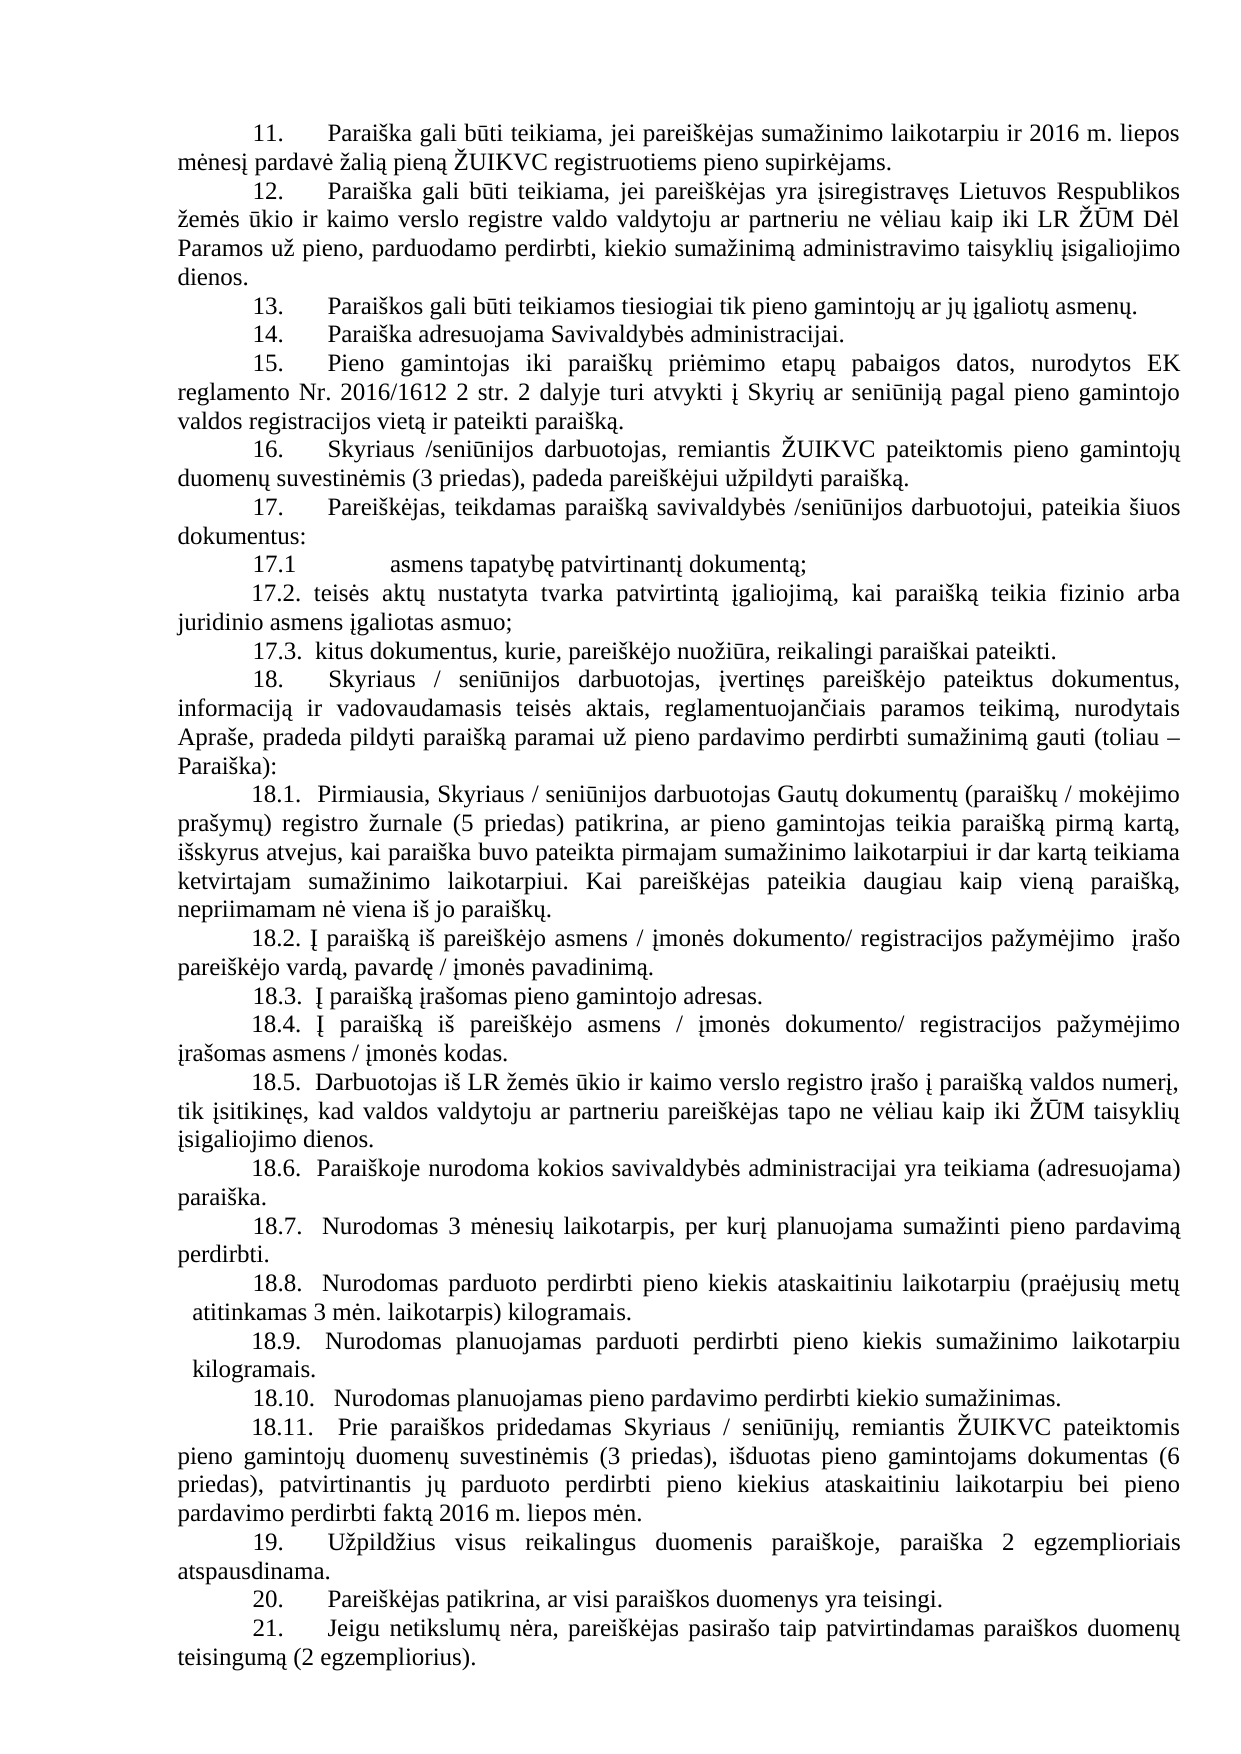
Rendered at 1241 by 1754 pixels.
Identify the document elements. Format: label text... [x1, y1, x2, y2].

text 18.2. Į paraišką iš pareiškėjo asmens / įmonės dokumento/ registracijos pažymėjimo įrašo pareiškėjo vardą, pavardę / įmonės pavadinimą. [177, 923, 1181, 981]
text 18.11. Prie paraiškos pridedamas Skyriaus / seniūnijų, remiantis ŽUIKVC pateiktomis pieno gamintojų duomenų suvestinėmis (3 priedas), išduotas pieno gamintojams dokumentas (6 priedas), patvirtinantis jų parduoto perdirbti pieno kiekius ataskaitiniu laikotarpiu bei pieno pardavimo perdirbti faktą 2016 m. liepos mėn. [177, 1412, 1181, 1527]
text 18.3. Į paraišką įrašomas pieno gamintojo adresas. [252, 981, 1181, 1009]
text 18.4. Į paraišką iš pareiškėjo asmens / įmonės dokumento/ registracijos pažymėjimo įrašomas asmens / įmonės kodas. [177, 1009, 1181, 1067]
text 18.8. Nurodomas parduoto perdirbti pieno kiekis ataskaitiniu laikotarpiu (praėjusių metų atitinkamas 3 mėn. laikotarpis) kilogramais. [192, 1268, 1181, 1326]
text 21. Jeigu netikslumų nėra, pareiškėjas pasirašo taip patvirtindamas paraiškos duomenų teisingumą (2 egzempliorius). [177, 1613, 1181, 1671]
text 18.5. Darbuotojas iš LR žemės ūkio ir kaimo verslo registro įrašo į paraišką valdos numerį, tik įsitikinęs, kad valdos valdytoju ar partneriu pareiškėjas tapo ne vėliau kaip iki ŽŪM taisyklių įsigaliojimo dienos. [177, 1067, 1181, 1153]
text 18.9. Nurodomas planuojamas parduoti perdirbti pieno kiekis sumažinimo laikotarpiu kilogramais. [192, 1326, 1181, 1383]
text 17. Pareiškėjas, teikdamas paraišką savivaldybės /seniūnijos darbuotojui, pateikia šiuos dokumentus: [177, 492, 1181, 549]
text 17.1 asmens tapatybę patvirtinantį dokumentą; [252, 549, 1181, 578]
text 15. Pieno gamintojas iki paraiškų priėmimo etapų pabaigos datos, nurodytos EK reglamento Nr. 2016/1612 2 str. 2 dalyje turi atvykti į Skyrių ar seniūniją pagal pieno gamintojo valdos registracijos vietą ir pateikti paraišką. [177, 348, 1181, 434]
text 17.3. kitus dokumentus, kurie, pareiškėjo nuožiūra, reikalingi paraiškai pateikti. [252, 636, 1181, 664]
text 12. Paraiška gali būti teikiama, jei pareiškėjas yra įsiregistravęs Lietuvos Respublikos žemės ūkio ir kaimo verslo registre valdo valdytoju ar partneriu ne vėliau kaip iki LR ŽŪM Dėl Paramos už pieno, parduodamo perdirbti, kiekio sumažinimą administravimo taisyklių įsigaliojimo dienos. [177, 176, 1181, 291]
text 20. Pareiškėjas patikrina, ar visi paraiškos duomenys yra teisingi. [177, 1584, 1181, 1613]
text 18.7. Nurodomas 3 mėnesių laikotarpis, per kurį planuojama sumažinti pieno pardavimą perdirbti. [177, 1211, 1181, 1268]
text 16. Skyriaus /seniūnijos darbuotojas, remiantis ŽUIKVC pateiktomis pieno gamintojų duomenų suvestinėmis (3 priedas), padeda pareiškėjui užpildyti paraišką. [177, 434, 1181, 492]
text 18.6. Paraiškoje nurodoma kokios savivaldybės administracijai yra teikiama (adresuojama) paraiška. [177, 1153, 1181, 1211]
text 18.10. Nurodomas planuojamas pieno pardavimo perdirbti kiekio sumažinimas. [252, 1383, 1181, 1412]
text 19. Užpildžius visus reikalingus duomenis paraiškoje, paraiška 2 egzemplioriais atspausdinama. [177, 1527, 1181, 1584]
text 17.2. teisės aktų nustatyta tvarka patvirtintą įgaliojimą, kai paraišką teikia fizinio arba juridinio asmens įgaliotas asmuo; [177, 578, 1181, 636]
text 14. Paraiška adresuojama Savivaldybės administracijai. [177, 319, 1181, 348]
text 18. Skyriaus / seniūnijos darbuotojas, įvertinęs pareiškėjo pateiktus dokumentus, informaciją ir vadovaudamasis teisės aktais, reglamentuojančiais paramos teikimą, nurodytais Apraše, pradeda pildyti paraišką paramai už pieno pardavimo perdirbti sumažinimą gauti (toliau – Paraiška): [177, 664, 1181, 779]
text 11. Paraiška gali būti teikiama, jei pareiškėjas sumažinimo laikotarpiu ir 2016 m. liepos mėnesį pardavė žalią pieną ŽUIKVC registruotiems pieno supirkėjams. [177, 118, 1181, 176]
text 13. Paraiškos gali būti teikiamos tiesiogiai tik pieno gamintojų ar jų įgaliotų asmenų. [177, 291, 1181, 319]
text 18.1. Pirmiausia, Skyriaus / seniūnijos darbuotojas Gautų dokumentų (paraiškų / mokėjimo prašymų) registro žurnale (5 priedas) patikrina, ar pieno gamintojas teikia paraišką pirmą kartą, išskyrus atvejus, kai paraiška buvo pateikta pirmajam sumažinimo laikotarpiui ir dar kartą teikiama ketvirtajam sumažinimo laikotarpiui. Kai pareiškėjas pateikia daugiau kaip vieną paraišką, nepriimamam nė viena iš jo paraiškų. [177, 779, 1181, 923]
